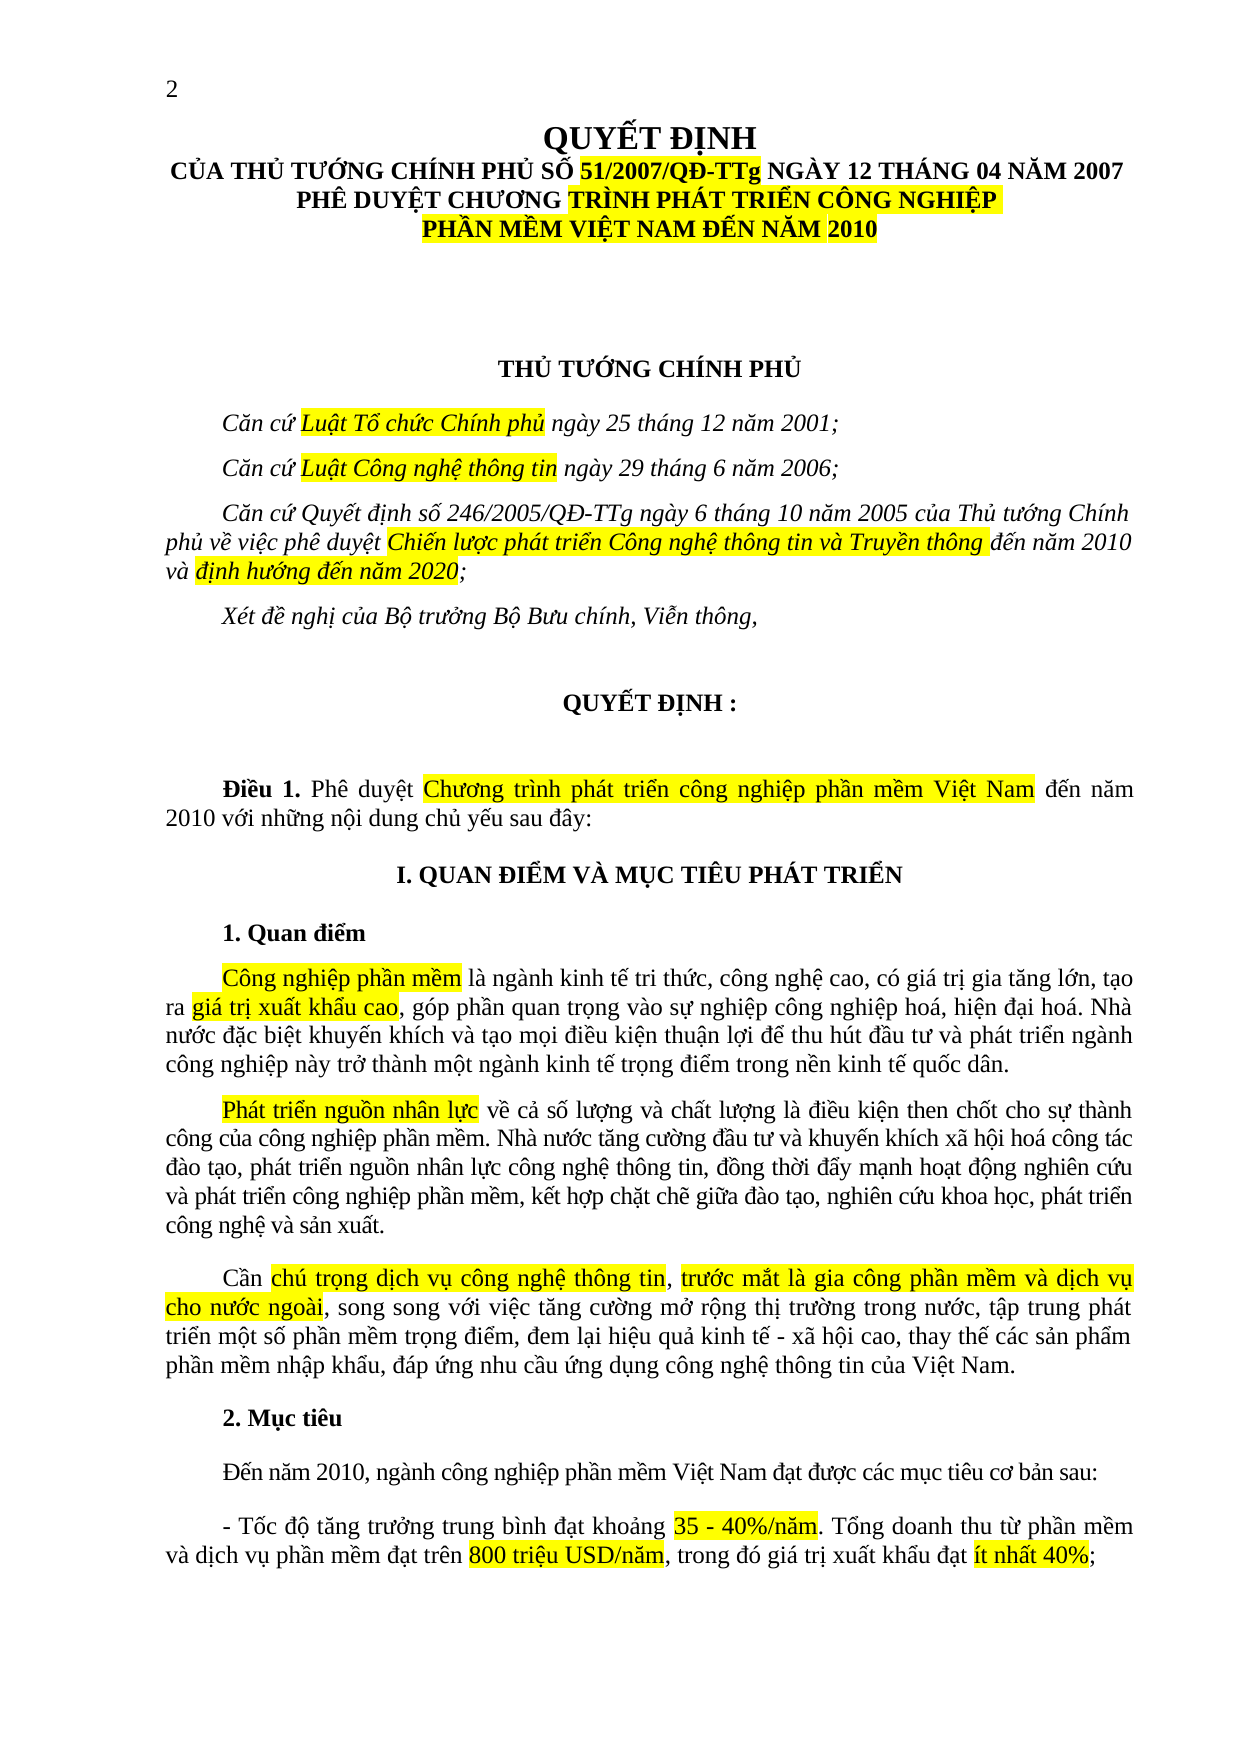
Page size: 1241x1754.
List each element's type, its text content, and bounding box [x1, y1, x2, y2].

text Căn cứ Luật Công nghệ thông tin ngày 29 tháng 6 năm 2006; [165, 453, 1134, 482]
text Căn cứ Quyết định số 246/2005/QĐ-TTg ngày 6 tháng 10 năm 2005 của Thủ tướng Chính phủ về việc phê duyệt Chiến lược phát triển Công nghệ thông tin và Truyền thông đến năm 2010 và định hướng đến năm 2020; [165, 498, 1134, 585]
text 2. Mục tiêu [165, 1403, 1134, 1432]
title QUYẾT ĐỊNH [165, 118, 1134, 156]
text PHÊ DUYỆT CHƯƠNG TRÌNH PHÁT TRIỂN CÔNG NGHIỆP [165, 185, 1134, 214]
text - Tốc độ tăng trưởng trung bình đạt khoảng 35 - 40%/năm. Tổng doanh thu từ phần mềm và dịch vụ phần mềm đạt trên 800 triệu USD/năm, trong đó giá trị xuất khẩu đạt ít nhất 40%; [165, 1511, 1134, 1568]
text Điều 1. Phê duyệt Chương trình phát triển công nghiệp phần mềm Việt Nam đến năm 2010 với những nội dung chủ yếu sau đây: [165, 774, 1134, 831]
text CỦA THỦ TƯỚNG CHÍNH PHỦ SỐ 51/2007/QĐ-TTg NGÀY 12 THÁNG 04 NĂM 2007 [165, 156, 1134, 185]
text Cần chú trọng dịch vụ công nghệ thông tin, trước mắt là gia công phần mềm và dịch vụ cho nước ngoài, song song với việc tăng cường mở rộng thị trường trong nước, tập trung phát triển một số phần mềm trọng điểm, đem lại hiệu quả kinh tế - xã hội cao, thay thế các sản phẩm phần mềm nhập khẩu, đáp ứng nhu cầu ứng dụng công nghệ thông tin của Việt Nam. [165, 1263, 1134, 1378]
text Công nghiệp phần mềm là ngành kinh tế tri thức, công nghệ cao, có giá trị gia tăng lớn, tạo ra giá trị xuất khẩu cao, góp phần quan trọng vào sự nghiệp công nghiệp hoá, hiện đại hoá. Nhà nước đặc biệt khuyến khích và tạo mọi điều kiện thuận lợi để thu hút đầu tư và phát triển ngành công nghiệp này trở thành một ngành kinh tế trọng điểm trong nền kinh tế quốc dân. [165, 963, 1134, 1078]
subtitle THỦ TƯỚNG CHÍNH PHỦ [165, 354, 1134, 383]
text Xét đề nghị của Bộ trưởng Bộ Bưu chính, Viễn thông, [165, 601, 1134, 630]
text QUYẾT ĐỊNH : [165, 688, 1134, 716]
text 1. Quan điểm [165, 918, 1134, 946]
text PHẦN MỀM VIỆT NAM ĐẾN NĂM 2010 [165, 214, 1134, 243]
text I. QUAN ĐIỂM VÀ MỤC TIÊU PHÁT TRIỂN [165, 860, 1134, 889]
text Phát triển nguồn nhân lực về cả số lượng và chất lượng là điều kiện then chốt cho sự thành công của công nghiệp phần mềm. Nhà nước tăng cường đầu tư và khuyến khích xã hội hoá công tác đào tạo, phát triển nguồn nhân lực công nghệ thông tin, đồng thời đẩy mạnh hoạt động nghiên cứu và phát triển công nghiệp phần mềm, kết hợp chặt chẽ giữa đào tạo, nghiên cứu khoa học, phát triển công nghệ và sản xuất. [165, 1095, 1134, 1238]
text Căn cứ Luật Tổ chức Chính phủ ngày 25 tháng 12 năm 2001; [165, 408, 1134, 436]
text Đến năm 2010, ngành công nghiệp phần mềm Việt Nam đạt được các mục tiêu cơ bản sau: [165, 1457, 1134, 1486]
